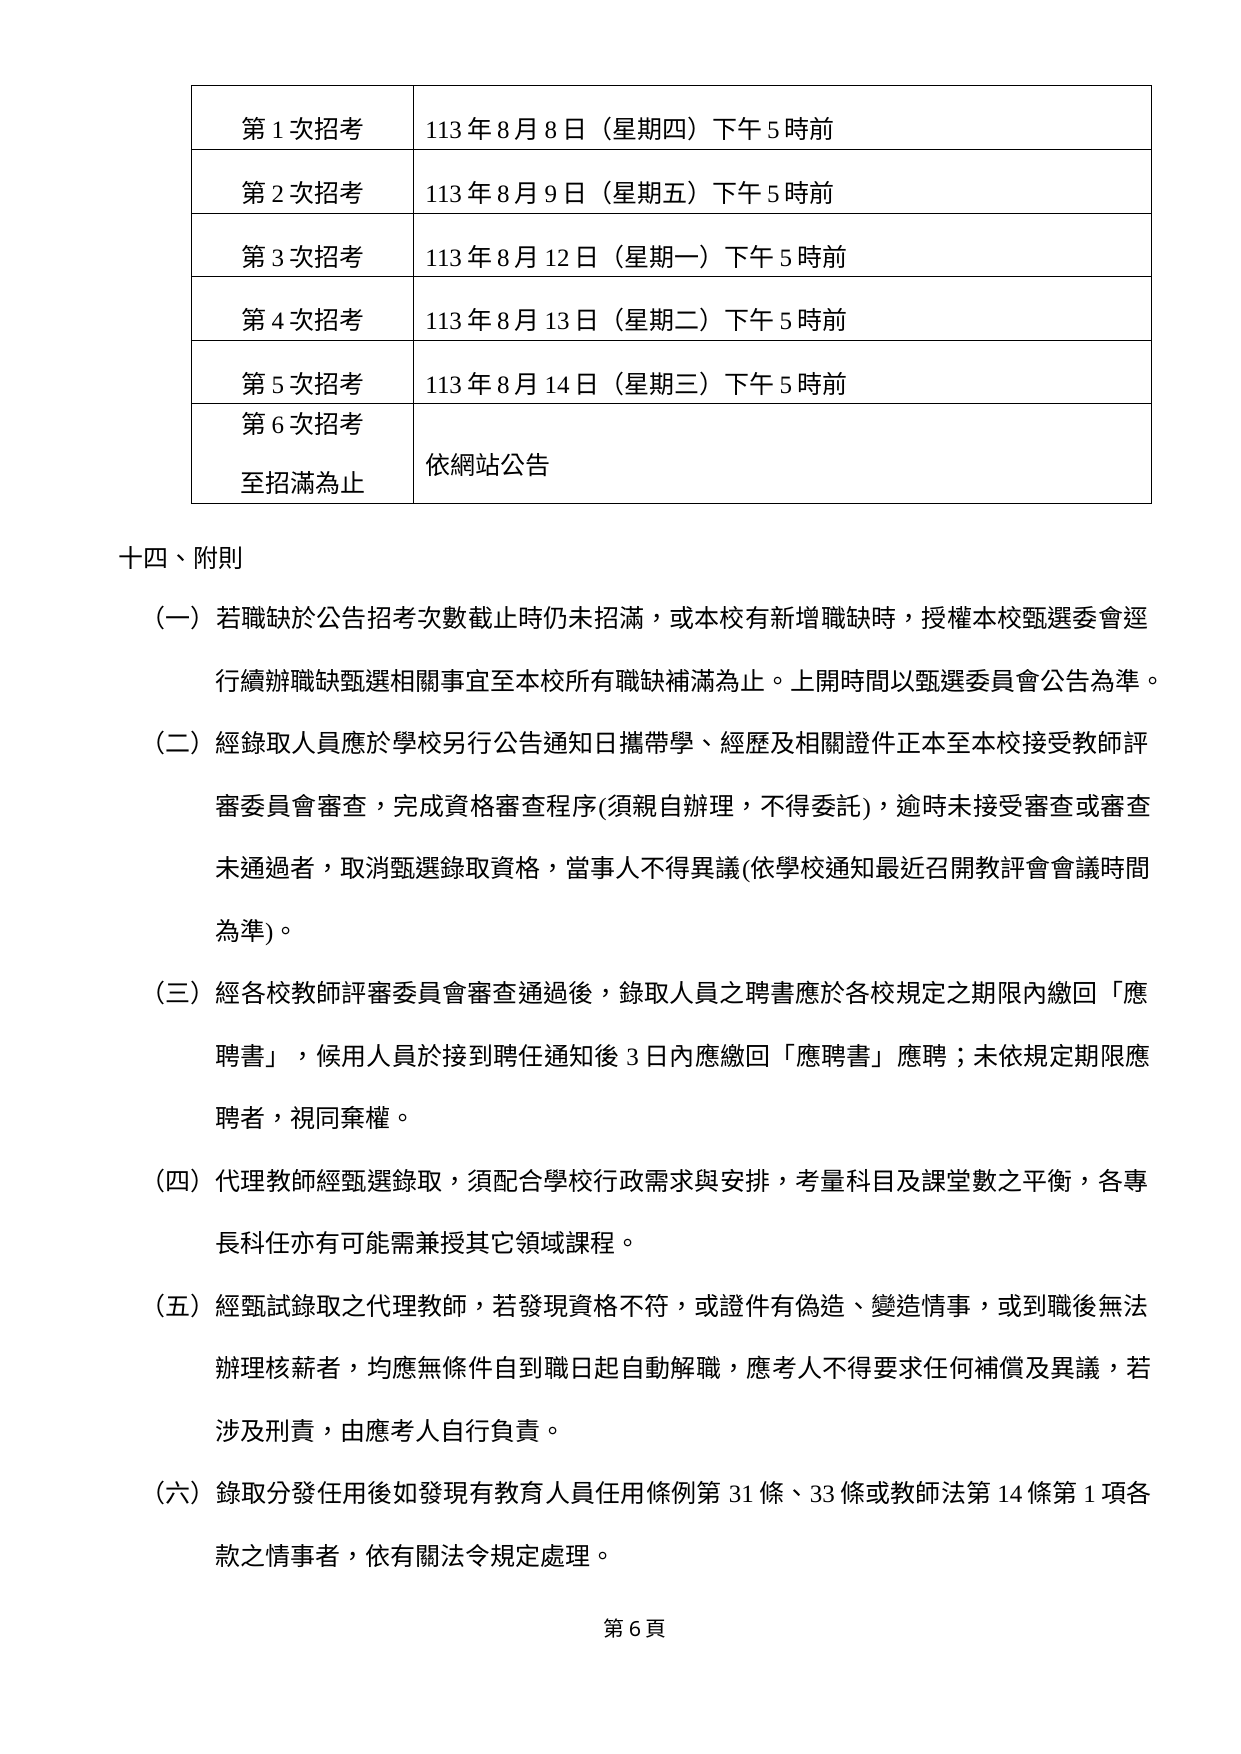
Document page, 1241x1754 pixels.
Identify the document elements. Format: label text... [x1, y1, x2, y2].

text （六）錄取分發任用後如發現有教育人員任用條例第31條、33條或教師法第14條第1項各款之情事者，依有關法令規定處理。 [140, 1450, 1152, 1575]
table_cell 第5次招考 [192, 341, 413, 403]
table_cell 113年8月12日（星期一）下午5時前 [414, 214, 1151, 276]
text （四）代理教師經甄選錄取，須配合學校行政需求與安排，考量科目及課堂數之平衡，各專長科任亦有可能需兼授其它領域課程。 [140, 1137, 1152, 1262]
text （五）經甄試錄取之代理教師，若發現資格不符，或證件有偽造、變造情事，或到職後無法辦理核薪者，均應無條件自到職日起自動解職，應考人不得要求任何補償及異議，若涉及刑責，由應考人自行負責。 [140, 1262, 1152, 1450]
text （二）經錄取人員應於學校另行公告通知日攜帶學、經歷及相關證件正本至本校接受教師評審委員會審查，完成資格審查程序(須親自辦理，不得委託)，逾時未接受審查或審查未通過者，取消甄選錄取資格，當事人不得異議(依學校通知最近召開教評會會議時間為準)。 [140, 700, 1152, 950]
table_cell 113年8月14日（星期三）下午5時前 [414, 341, 1151, 403]
text （三）經各校教師評審委員會審查通過後，錄取人員之聘書應於各校規定之期限內繳回「應聘書」，候用人員於接到聘任通知後3日內應繳回「應聘書」應聘；未依規定期限應聘者，視同棄權。 [140, 950, 1152, 1137]
table_cell 第6次招考 至招滿為止 [192, 404, 413, 503]
table_cell 第3次招考 [192, 214, 413, 276]
table_cell 113年8月13日（星期二）下午5時前 [414, 277, 1151, 339]
table_cell 第4次招考 [192, 277, 413, 339]
table_cell 依網站公告 [414, 404, 1151, 503]
text （一）若職缺於公告招考次數截止時仍未招滿，或本校有新增職缺時，授權本校甄選委會逕行續辦職缺甄選相關事宜至本校所有職缺補滿為止。上開時間以甄選委員會公告為準。 [140, 575, 1152, 700]
table_cell 第2次招考 [192, 150, 413, 212]
table_header 113年8月8日（星期四）下午5時前 [414, 86, 1151, 149]
table_cell 113年8月9日（星期五）下午5時前 [414, 150, 1151, 212]
table_header 第1次招考 [192, 86, 413, 149]
text 十四、附則 [118, 539, 1152, 575]
